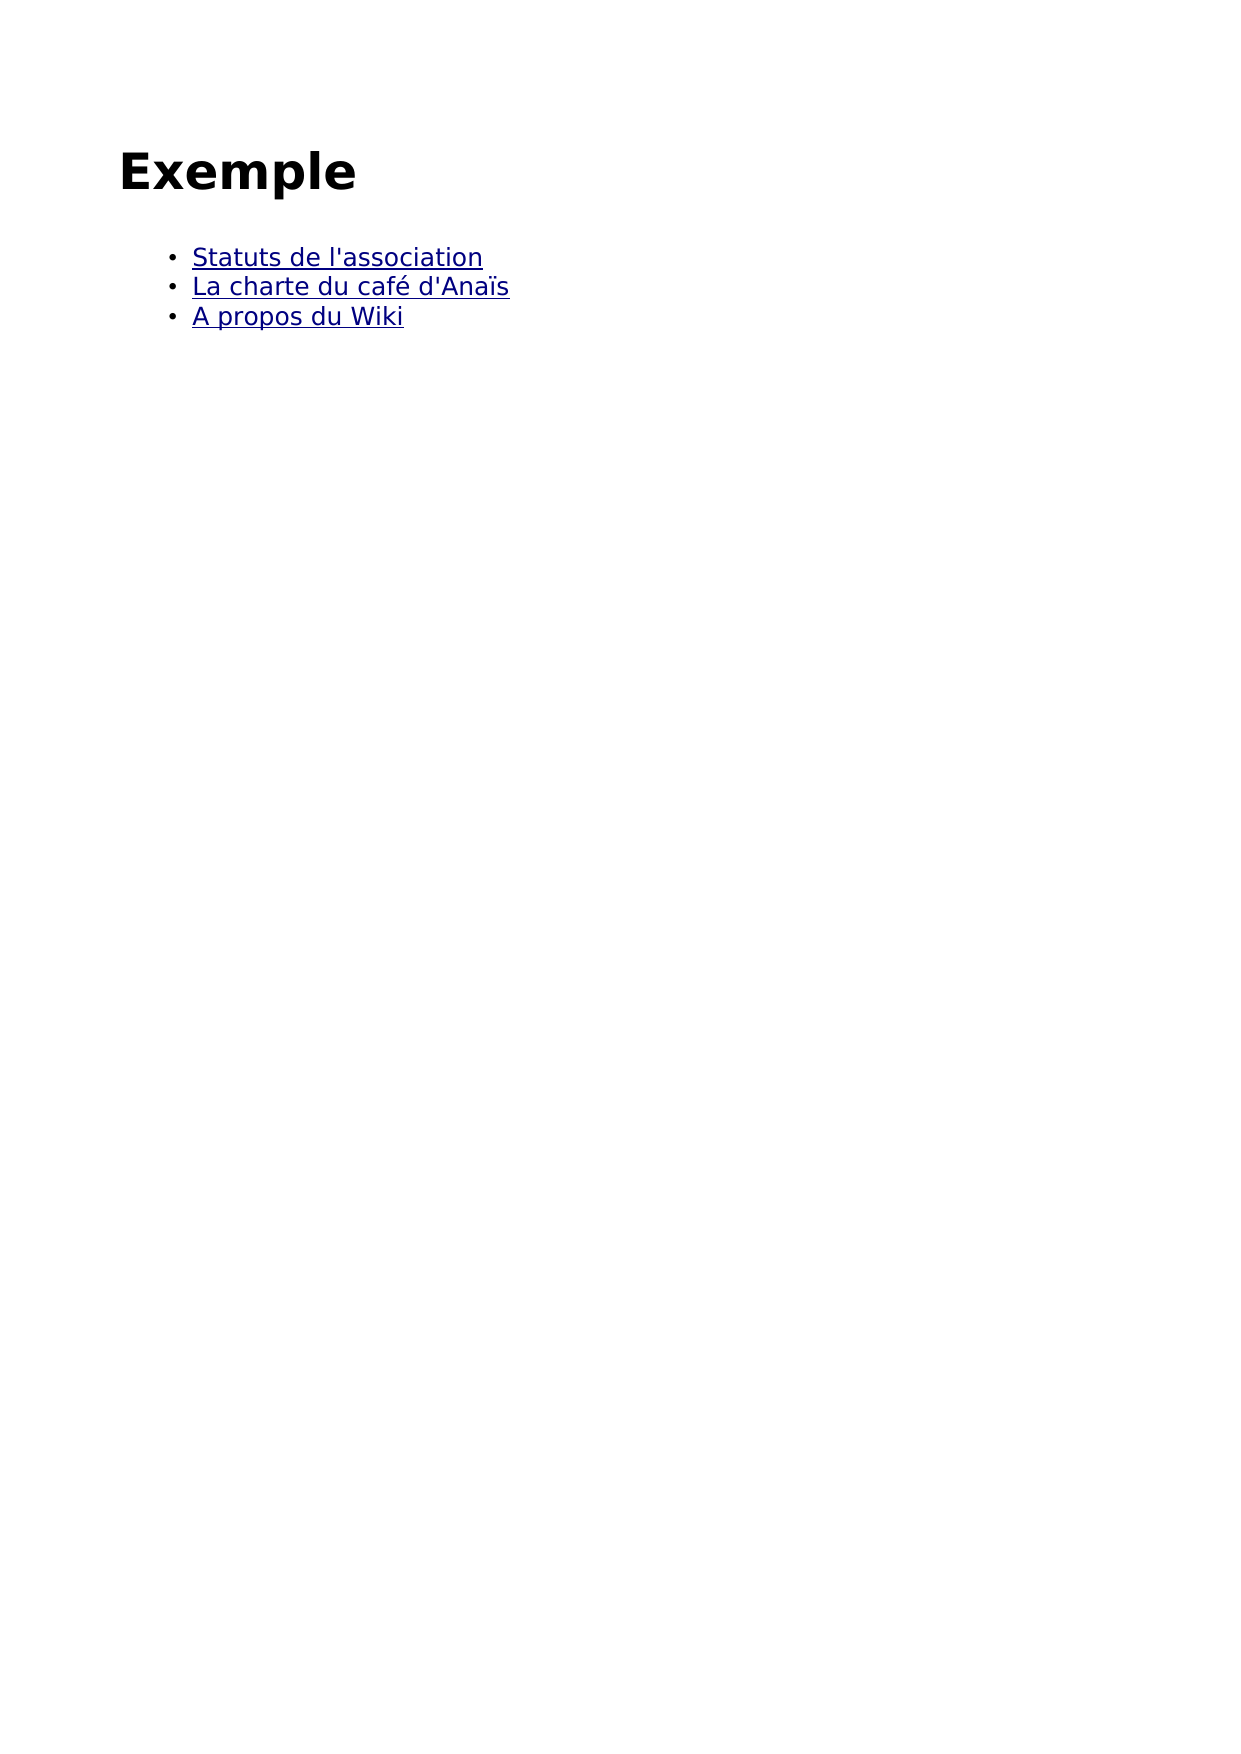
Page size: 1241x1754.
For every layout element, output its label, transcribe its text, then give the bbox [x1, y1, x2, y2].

list La charte du café d'Anaïs [177, 272, 1122, 302]
list A propos du Wiki [177, 302, 1122, 331]
list Statuts de l'association [177, 243, 1122, 272]
subtitle Exemple [118, 143, 1122, 201]
